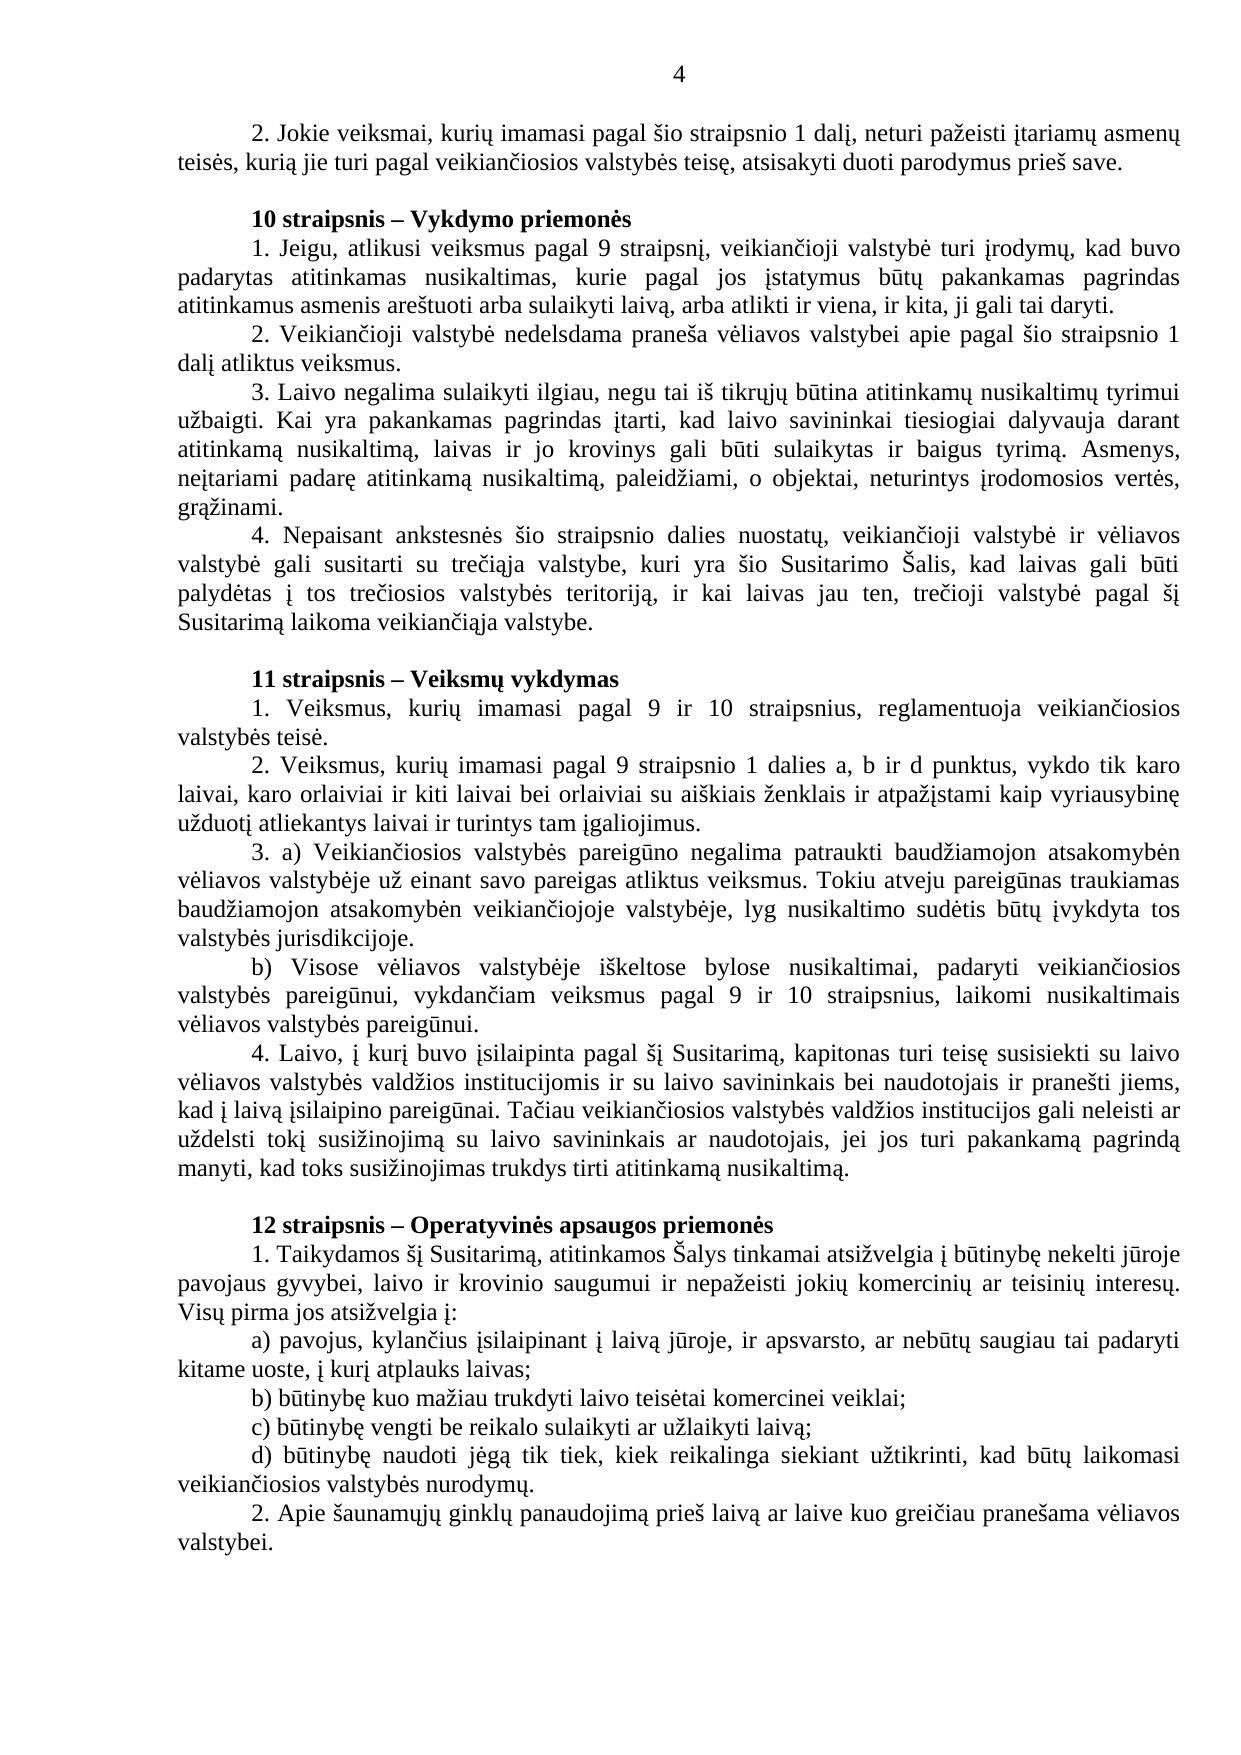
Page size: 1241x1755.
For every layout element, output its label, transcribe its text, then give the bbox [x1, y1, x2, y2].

text d) būtinybę naudoti jėgą tik tiek, kiek reikalinga siekiant užtikrinti, kad būtų laikomasi veikiančiosios valstybės nurodymų. [177, 1441, 1181, 1498]
text b) Visose vėliavos valstybėje iškeltose bylose nusikaltimai, padaryti veikiančiosios valstybės pareigūnui, vykdančiam veiksmus pagal 9 ir 10 straipsnius, laikomi nusikaltimais vėliavos valstybės pareigūnui. [177, 952, 1181, 1038]
text 2. Jokie veiksmai, kurių imamasi pagal šio straipsnio 1 dalį, neturi pažeisti įtariamų asmenų teisės, kurią jie turi pagal veikiančiosios valstybės teisę, atsisakyti duoti parodymus prieš save. [177, 118, 1181, 176]
text 4. Laivo, į kurį buvo įsilaipinta pagal šį Susitarimą, kapitonas turi teisę susisiekti su laivo vėliavos valstybės valdžios institucijomis ir su laivo savininkais bei naudotojais ir pranešti jiems, kad į laivą įsilaipino pareigūnai. Tačiau veikiančiosios valstybės valdžios institucijos gali neleisti ar uždelsti tokį susižinojimą su laivo savininkais ar naudotojais, jei jos turi pakankamą pagrindą manyti, kad toks susižinojimas trukdys tirti atitinkamą nusikaltimą. [177, 1038, 1181, 1182]
text 2. Veiksmus, kurių imamasi pagal 9 straipsnio 1 dalies a, b ir d punktus, vykdo tik karo laivai, karo orlaiviai ir kiti laivai bei orlaiviai su aiškiais ženklais ir atpažįstami kaip vyriausybinę užduotį atliekantys laivai ir turintys tam įgaliojimus. [177, 751, 1181, 837]
text 2. Veikiančioji valstybė nedelsdama praneša vėliavos valstybei apie pagal šio straipsnio 1 dalį atliktus veiksmus. [177, 319, 1181, 377]
text 1. Taikydamos šį Susitarimą, atitinkamos Šalys tinkamai atsižvelgia į būtinybę nekelti jūroje pavojaus gyvybei, laivo ir krovinio saugumui ir nepažeisti jokių komercinių ar teisinių interesų. Visų pirma jos atsižvelgia į: [177, 1239, 1181, 1326]
text c) būtinybę vengti be reikalo sulaikyti ar užlaikyti laivą; [177, 1412, 1181, 1441]
text a) pavojus, kylančius įsilaipinant į laivą jūroje, ir apsvarsto, ar nebūtų saugiau tai padaryti kitame uoste, į kurį atplauks laivas; [177, 1326, 1181, 1383]
text 2. Apie šaunamųjų ginklų panaudojimą prieš laivą ar laive kuo greičiau pranešama vėliavos valstybei. [177, 1498, 1181, 1556]
text 1. Jeigu, atlikusi veiksmus pagal 9 straipsnį, veikiančioji valstybė turi įrodymų, kad buvo padarytas atitinkamas nusikaltimas, kurie pagal jos įstatymus būtų pakankamas pagrindas atitinkamus asmenis areštuoti arba sulaikyti laivą, arba atlikti ir viena, ir kita, ji gali tai daryti. [177, 233, 1181, 319]
text 11 straipsnis – Veiksmų vykdymas [177, 664, 1181, 693]
text b) būtinybę kuo mažiau trukdyti laivo teisėtai komercinei veiklai; [177, 1383, 1181, 1412]
text 3. Laivo negalima sulaikyti ilgiau, negu tai iš tikrųjų būtina atitinkamų nusikaltimų tyrimui užbaigti. Kai yra pakankamas pagrindas įtarti, kad laivo savininkai tiesiogiai dalyvauja darant atitinkamą nusikaltimą, laivas ir jo krovinys gali būti sulaikytas ir baigus tyrimą. Asmenys, neįtariami padarę atitinkamą nusikaltimą, paleidžiami, o objektai, neturintys įrodomosios vertės, grąžinami. [177, 377, 1181, 521]
text 4. Nepaisant ankstesnės šio straipsnio dalies nuostatų, veikiančioji valstybė ir vėliavos valstybė gali susitarti su trečiąja valstybe, kuri yra šio Susitarimo Šalis, kad laivas gali būti palydėtas į tos trečiosios valstybės teritoriją, ir kai laivas jau ten, trečioji valstybė pagal šį Susitarimą laikoma veikiančiąja valstybe. [177, 521, 1181, 636]
text 3. a) Veikiančiosios valstybės pareigūno negalima patraukti baudžiamojon atsakomybėn vėliavos valstybėje už einant savo pareigas atliktus veiksmus. Tokiu atveju pareigūnas traukiamas baudžiamojon atsakomybėn veikiančiojoje valstybėje, lyg nusikaltimo sudėtis būtų įvykdyta tos valstybės jurisdikcijoje. [177, 837, 1181, 952]
text 10 straipsnis – Vykdymo priemonės [177, 204, 1181, 233]
text 12 straipsnis – Operatyvinės apsaugos priemonės [177, 1211, 1181, 1239]
text 1. Veiksmus, kurių imamasi pagal 9 ir 10 straipsnius, reglamentuoja veikiančiosios valstybės teisė. [177, 693, 1181, 751]
